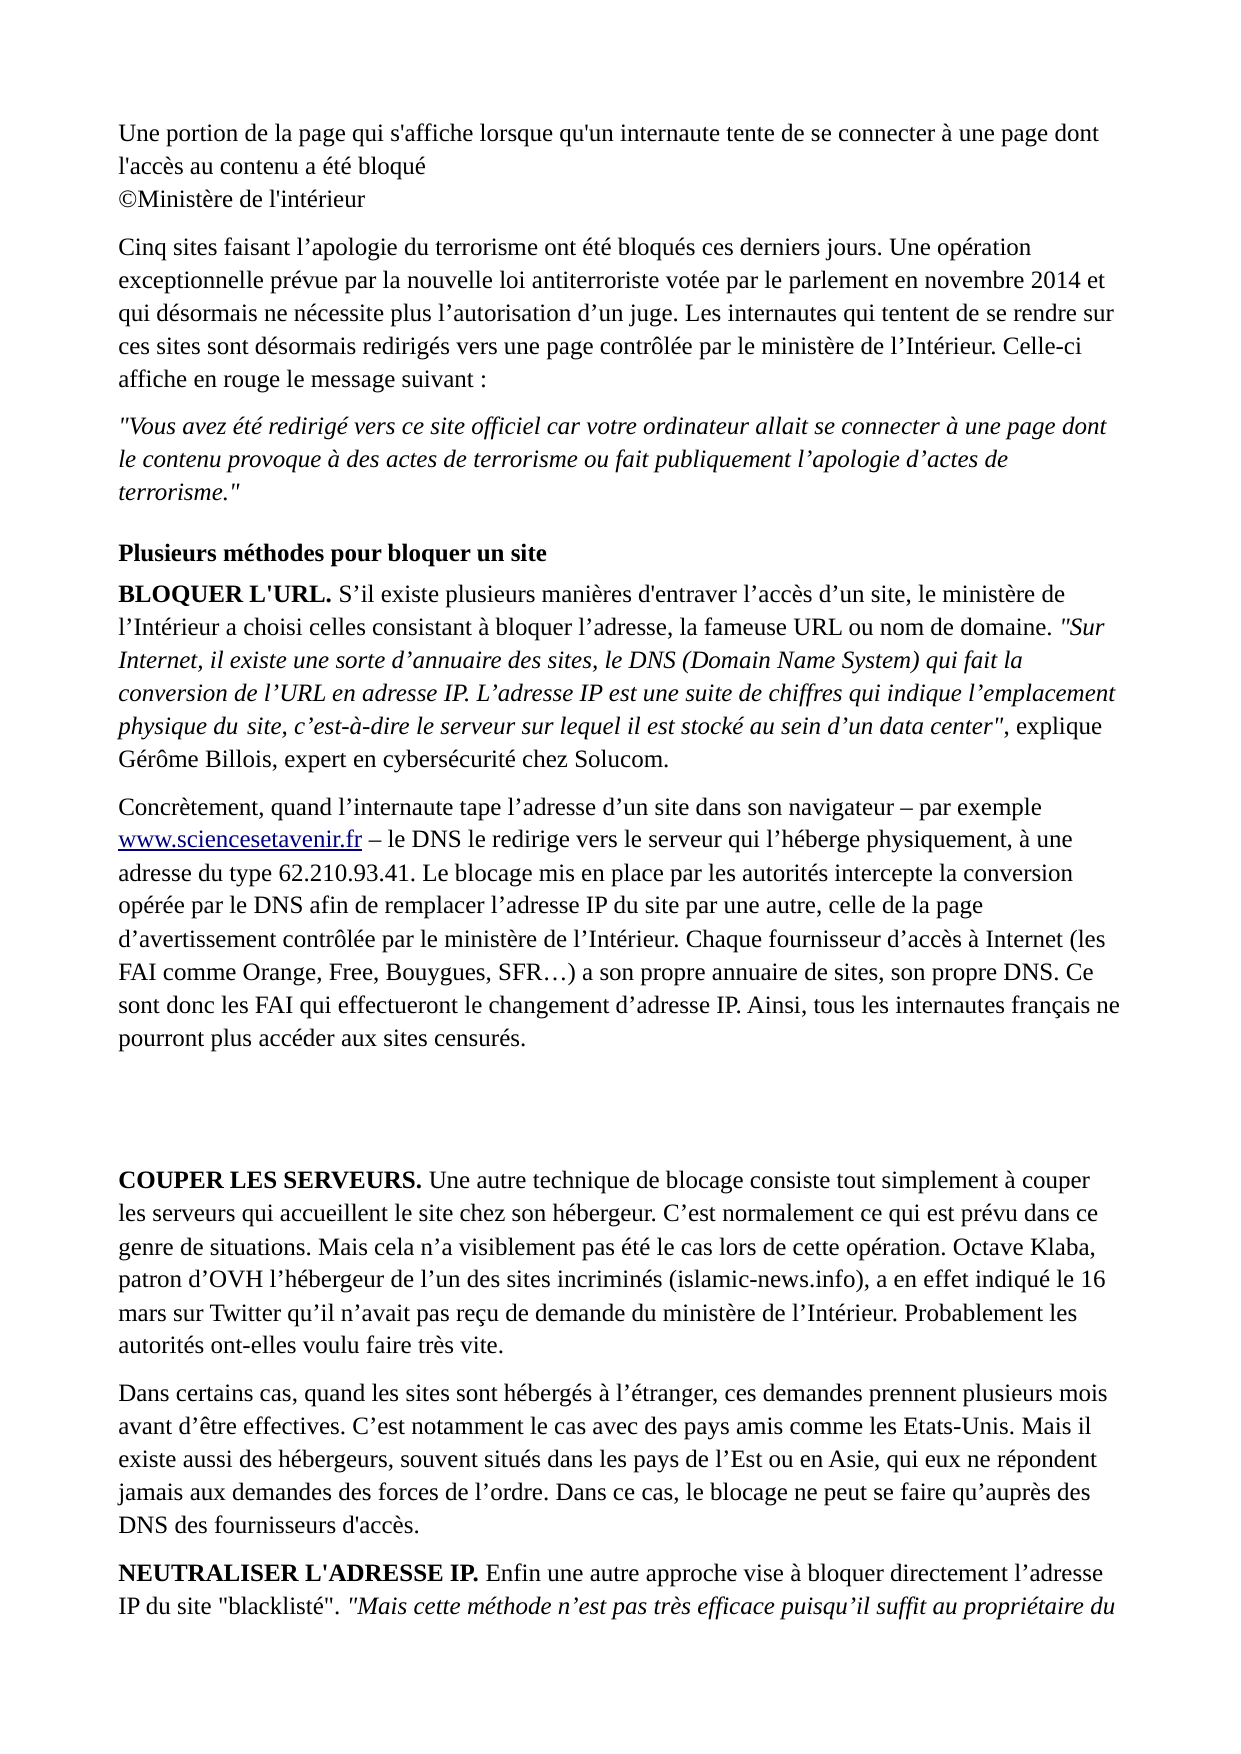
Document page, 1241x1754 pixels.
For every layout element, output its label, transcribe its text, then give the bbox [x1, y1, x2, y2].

text ©Ministère de l'intérieur [118, 184, 1122, 213]
text Concrètement, quand l’internaute tape l’adresse d’un site dans son navigateur – par exemple www.sciencesetavenir.fr – le DNS le redirige vers le serveur qui l’héberge physiquement, à une adresse du type 62.210.93.41. Le blocage mis en place par les autorités intercepte la conversion opérée par le DNS afin de remplacer l’adresse IP du site par une autre, celle de la page d’avertissement contrôlée par le ministère de l’Intérieur. Chaque fournisseur d’accès à Internet (les FAI comme Orange, Free, Bouygues, SFR…) a son propre annuaire de sites, son propre DNS. Ce sont donc les FAI qui effectueront le changement d’adresse IP. Ainsi, tous les internautes français ne pourront plus accéder aux sites censurés. [118, 792, 1122, 1051]
text Cinq sites faisant l’apologie du terrorisme ont été bloqués ces derniers jours. Une opération exceptionnelle prévue par la nouvelle loi antiterroriste votée par le parlement en novembre 2014 et qui désormais ne nécessite plus l’autorisation d’un juge. Les internautes qui tentent de se rendre sur ces sites sont désormais redirigés vers une page contrôlée par le ministère de l’Intérieur. Celle-ci affiche en rouge le message suivant : [118, 232, 1122, 393]
text Une portion de la page qui s'affiche lorsque qu'un internaute tente de se connecter à une page dont l'accès au contenu a été bloqué [118, 118, 1122, 180]
text BLOQUER L'URL. S’il existe plusieurs manières d'entraver l’accès d’un site, le ministère de l’Intérieur a choisi celles consistant à bloquer l’adresse, la fameuse URL ou nom de domaine. "Sur Internet, il existe une sorte d’annuaire des sites, le DNS (Domain Name System) qui fait la conversion de l’URL en adresse IP. L’adresse IP est une suite de chiffres qui indique l’emplacement physique du site, c’est-à-dire le serveur sur lequel il est stocké au sein d’un data center", explique Gérôme Billois, expert en cybersécurité chez Solucom. [118, 579, 1122, 773]
text Dans certains cas, quand les sites sont hébergés à l’étranger, ces demandes prennent plusieurs mois avant d’être effectives. C’est notamment le cas avec des pays amis comme les Etats-Unis. Mais il existe aussi des hébergeurs, souvent situés dans les pays de l’Est ou en Asie, qui eux ne répondent jamais aux demandes des forces de l’ordre. Dans ce cas, le blocage ne peut se faire qu’auprès des DNS des fournisseurs d'accès. [118, 1378, 1122, 1539]
text NEUTRALISER L'ADRESSE IP. Enfin une autre approche vise à bloquer directement l’adresse IP du site "blacklisté". "Mais cette méthode n’est pas très efficace puisqu’il suffit au propriétaire du [118, 1558, 1122, 1620]
text COUPER LES SERVEURS. Une autre technique de blocage consiste tout simplement à couper les serveurs qui accueillent le site chez son hébergeur. C’est normalement ce qui est prévu dans ce genre de situations. Mais cela n’a visiblement pas été le cas lors de cette opération. Octave Klaba, patron d’OVH l’hébergeur de l’un des sites incriminés (islamic-news.info), a en effet indiqué le 16 mars sur Twitter qu’il n’avait pas reçu de demande du ministère de l’Intérieur. Probablement les autorités ont-elles voulu faire très vite. [118, 1166, 1122, 1359]
subtitle Plusieurs méthodes pour bloquer un site [118, 538, 1122, 566]
text "Vous avez été redirigé vers ce site officiel car votre ordinateur allait se connecter à une page dont le contenu provoque à des actes de terrorisme ou fait publiquement l’apologie d’actes de terrorisme." [118, 411, 1122, 506]
